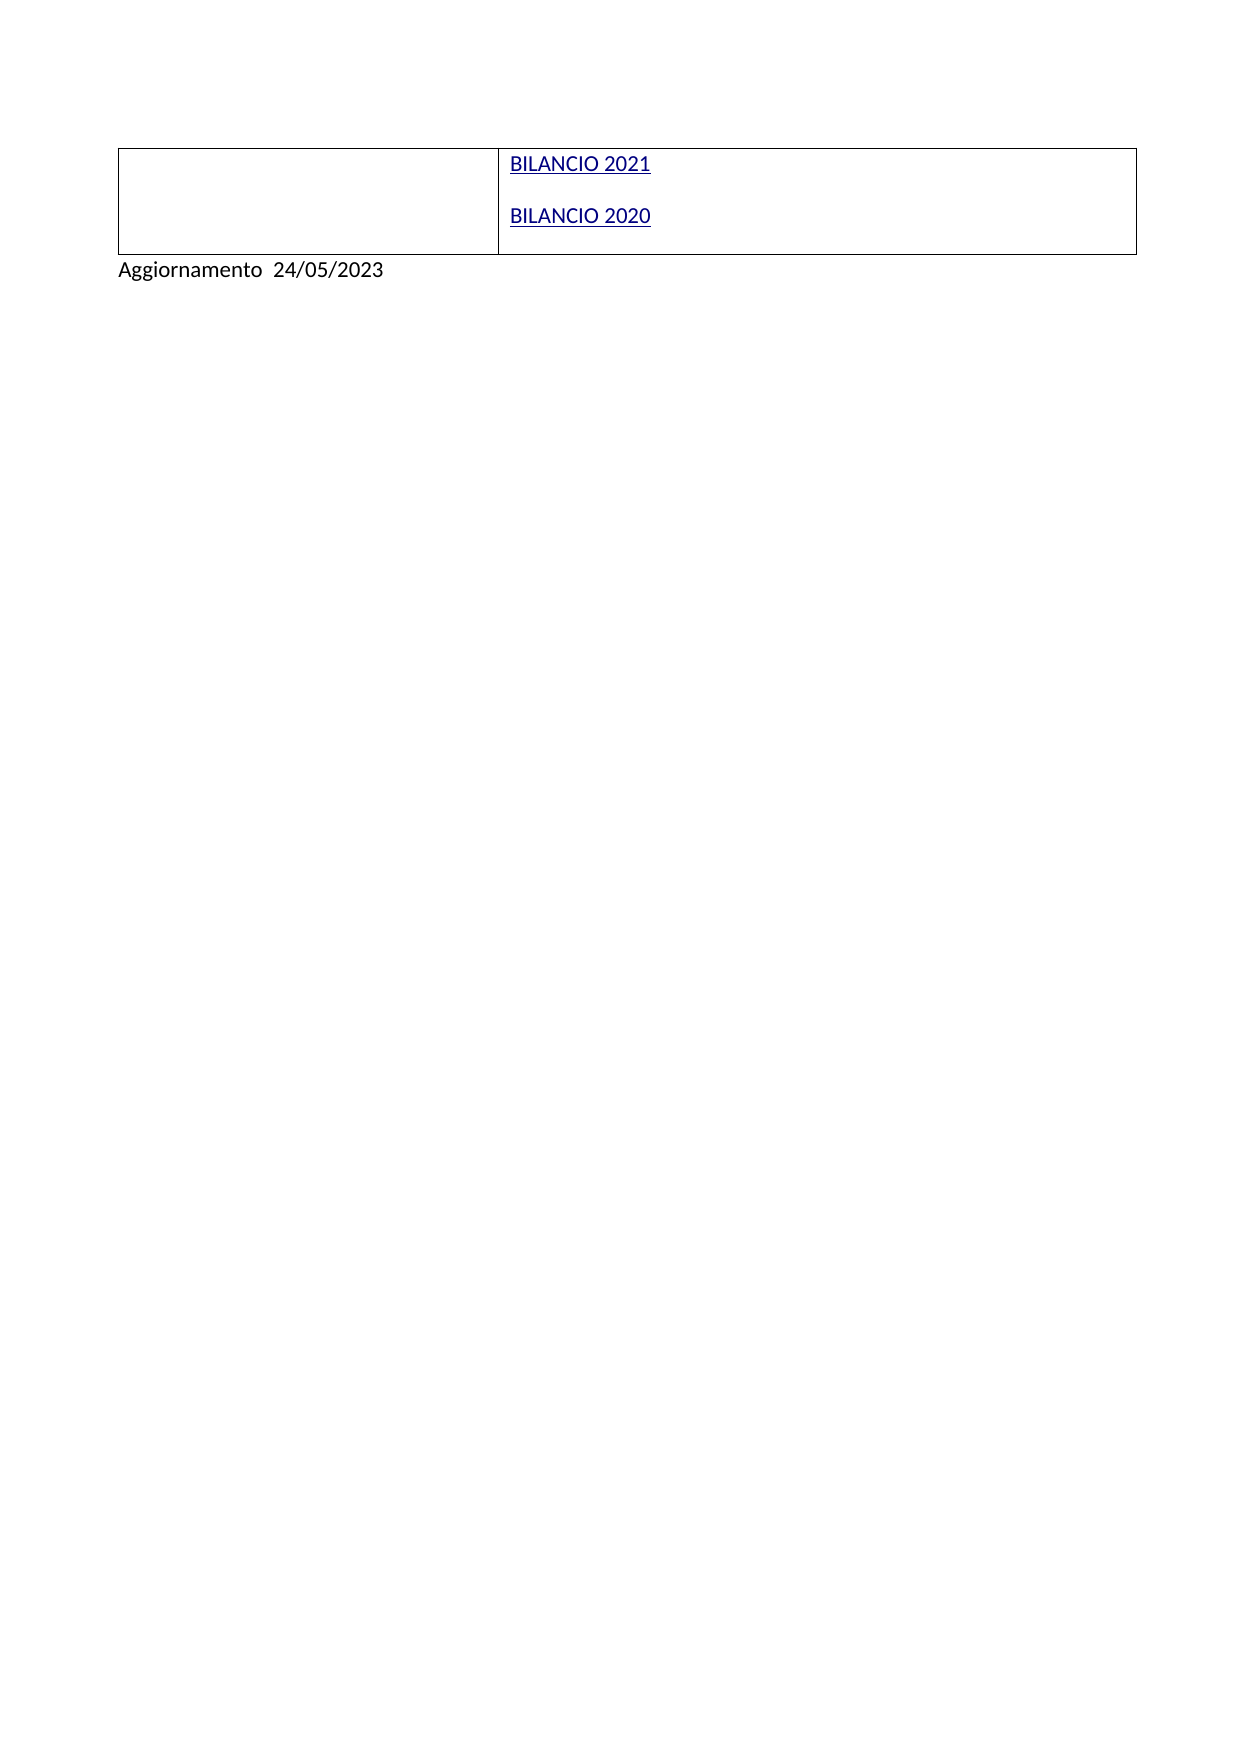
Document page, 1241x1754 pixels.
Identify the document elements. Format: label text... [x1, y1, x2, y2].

table_cell [119, 149, 498, 254]
table_cell BILANCIO 2021 BILANCIO 2020 [499, 149, 1136, 254]
text Aggiornamento 24/05/2023 [118, 255, 1122, 283]
